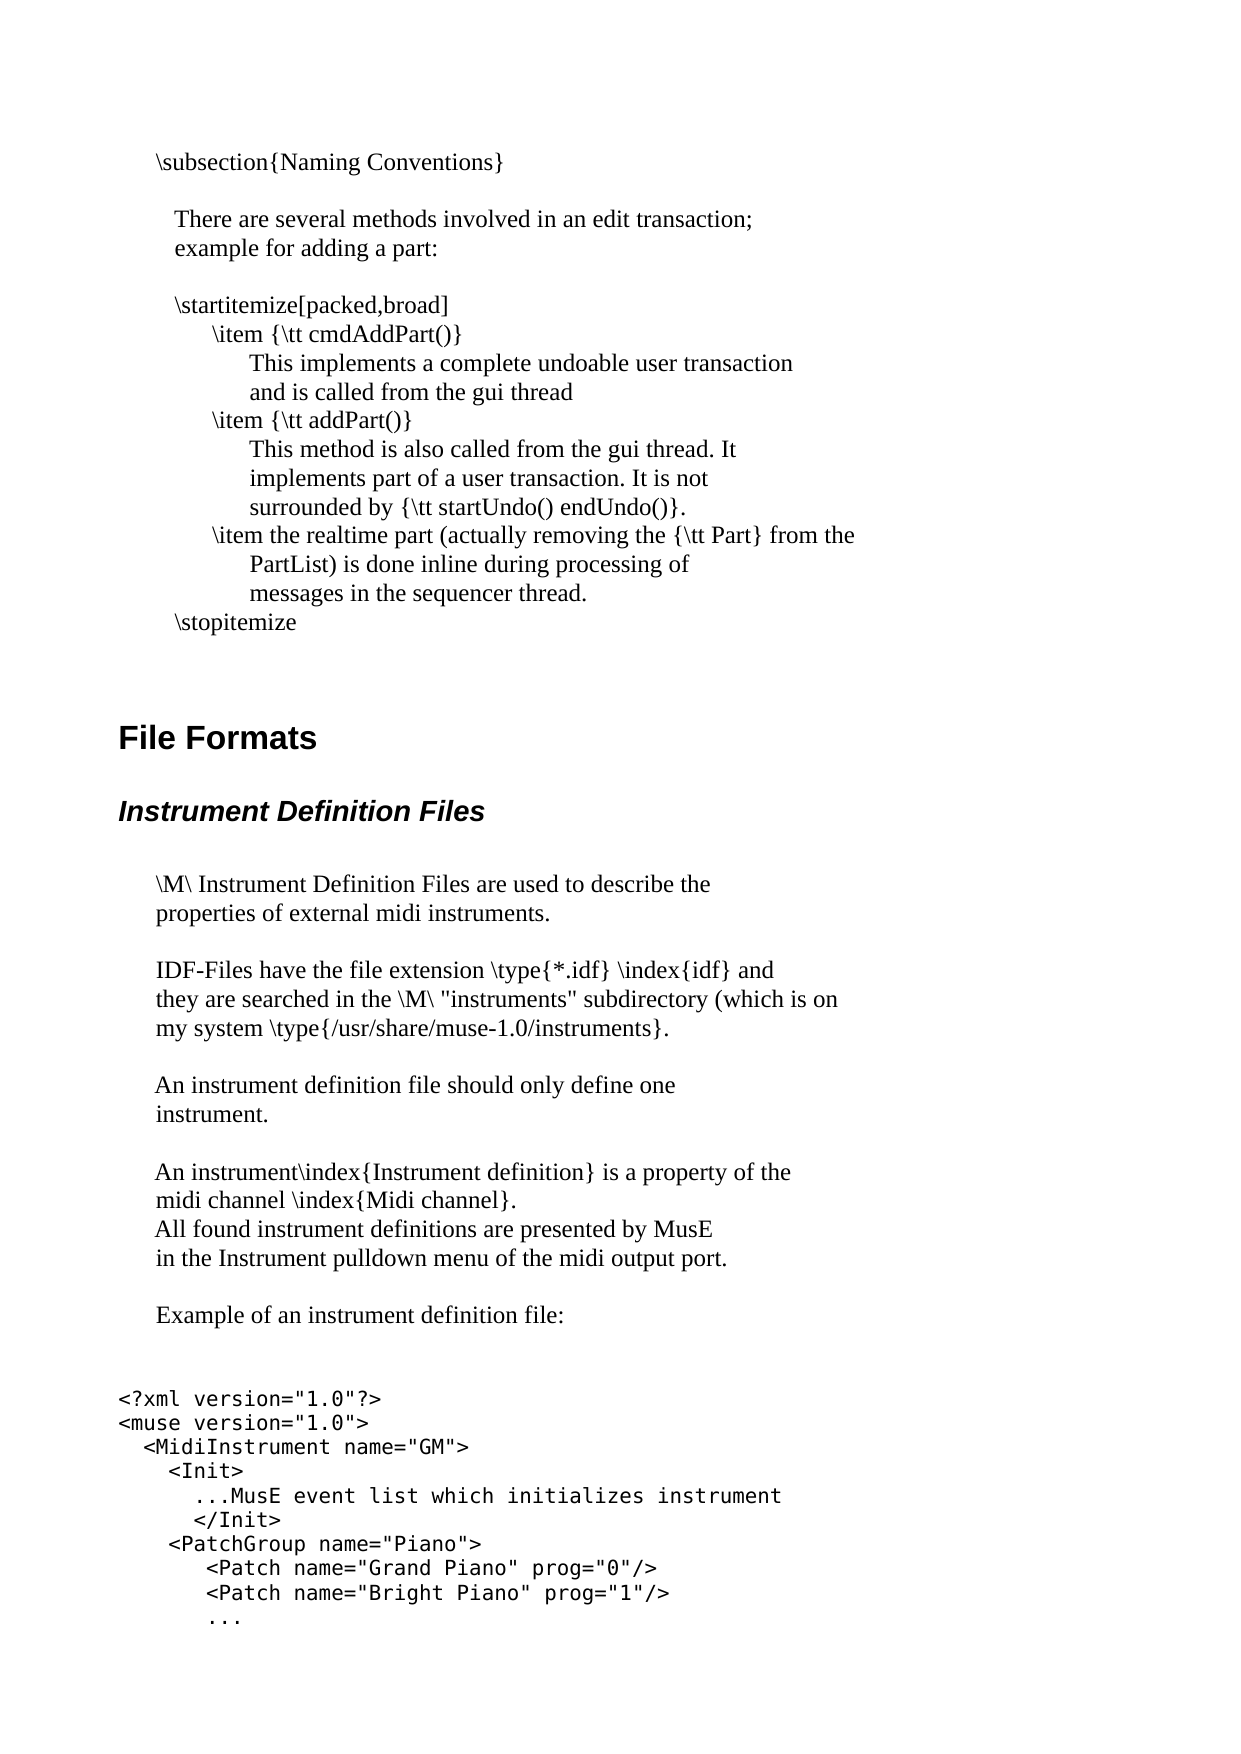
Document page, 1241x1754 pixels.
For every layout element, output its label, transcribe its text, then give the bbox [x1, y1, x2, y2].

text \subsection{Naming Conventions} [118, 147, 1122, 176]
text midi channel \index{Midi channel}. [118, 1185, 1122, 1214]
text instrument. [118, 1099, 1122, 1128]
text This method is also called from the gui thread. It [118, 434, 1122, 463]
text <muse version="1.0"> [118, 1411, 1122, 1435]
text in the Instrument pulldown menu of the midi output port. [118, 1243, 1122, 1272]
text This implements a complete undoable user transaction [118, 348, 1122, 377]
text \M\ Instrument Definition Files are used to describe the [118, 869, 1122, 898]
text There are several methods involved in an edit transaction; [118, 204, 1122, 233]
text messages in the sequencer thread. [118, 578, 1122, 607]
subtitle File Formats [118, 718, 1122, 757]
text <PatchGroup name="Piano"> [118, 1532, 1122, 1556]
text my system \type{/usr/share/muse-1.0/instruments}. [118, 1013, 1122, 1042]
text An instrument definition file should only define one [118, 1070, 1122, 1099]
text IDF-Files have the file extension \type{*.idf} \index{idf} and [118, 955, 1122, 984]
text and is called from the gui thread [118, 377, 1122, 406]
text Example of an instrument definition file: [118, 1300, 1122, 1329]
text PartList) is done inline during processing of [118, 549, 1122, 578]
text they are searched in the \M\ "instruments" subdirectory (which is on [118, 984, 1122, 1013]
text surrounded by {\tt startUndo() endUndo()}. [118, 492, 1122, 521]
text \item the realtime part (actually removing the {\tt Part} from the [118, 521, 1122, 549]
text <Init> [118, 1459, 1122, 1484]
text \item {\tt addPart()} [118, 406, 1122, 434]
text properties of external midi instruments. [118, 898, 1122, 927]
subtitle Instrument Definition Files [118, 794, 1122, 828]
text implements part of a user transaction. It is not [118, 463, 1122, 492]
text <MidiInstrument name="GM"> [118, 1435, 1122, 1459]
text \startitemize[packed,broad] [118, 291, 1122, 319]
text ... [118, 1605, 1122, 1629]
text <Patch name="Grand Piano" prog="0"/> [118, 1556, 1122, 1581]
text </Init> [118, 1508, 1122, 1532]
text An instrument\index{Instrument definition} is a property of the [118, 1157, 1122, 1185]
text example for adding a part: [118, 233, 1122, 262]
text All found instrument definitions are presented by MusE [118, 1214, 1122, 1243]
text <Patch name="Bright Piano" prog="1"/> [118, 1581, 1122, 1605]
text <?xml version="1.0"?> [118, 1387, 1122, 1411]
text \stopitemize [118, 607, 1122, 636]
text \item {\tt cmdAddPart()} [118, 319, 1122, 348]
text ...MusE event list which initializes instrument [118, 1484, 1122, 1508]
